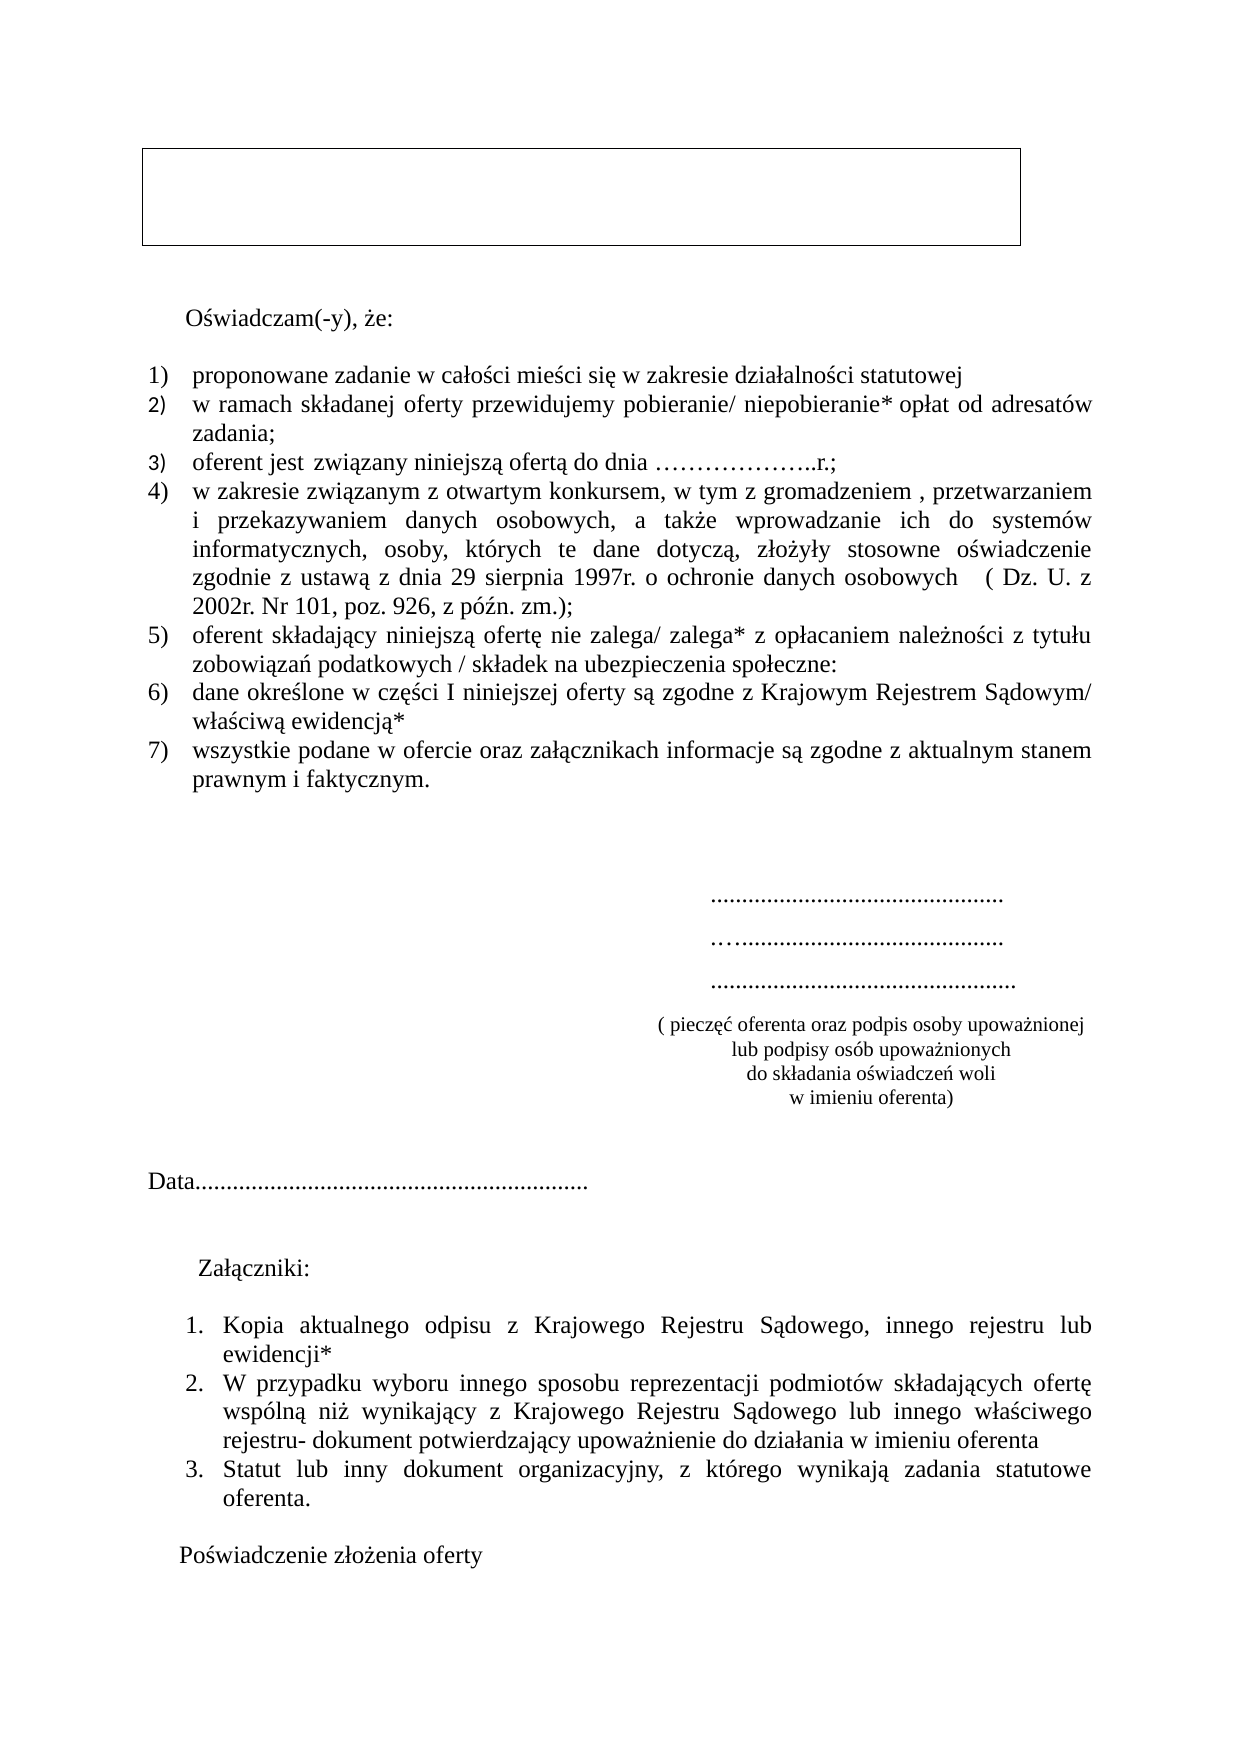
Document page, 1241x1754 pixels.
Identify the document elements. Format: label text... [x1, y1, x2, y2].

text ................................................. [148, 965, 1093, 994]
text Data............................................................... [148, 1138, 1093, 1195]
text ( pieczęć oferenta oraz podpis osoby upoważnionej [148, 1008, 1093, 1037]
list oferent jest związany niniejszą ofertą do dnia ………………..r.; [148, 447, 1093, 476]
list Kopia aktualnego odpisu z Krajowego Rejestru Sądowego, innego rejestru lub ewidencji* [185, 1310, 1093, 1368]
text ............................................... [148, 879, 1093, 907]
list w zakresie związanym z otwartym konkursem, w tym z gromadzeniem , przetwarzaniem i przekazywaniem danych osobowych, a także wprowadzanie ich do systemów informatycznych, osoby, których te dane dotyczą, złożyły stosowne oświadczenie zgodnie z ustawą z dnia 29 sierpnia 1997r. o ochronie danych osobowych ( Dz. U. z 2002r. Nr 101, poz. 926, z późn. zm.); [148, 476, 1093, 620]
text Poświadczenie złożenia oferty [148, 1540, 1093, 1569]
list Statut lub inny dokument organizacyjny, z którego wynikają zadania statutowe oferenta. [185, 1454, 1093, 1511]
list W przypadku wyboru innego sposobu reprezentacji podmiotów składających ofertę wspólną niż wynikający z Krajowego Rejestru Sądowego lub innego właściwego rejestru- dokument potwierdzający upoważnienie do działania w imieniu oferenta [185, 1368, 1093, 1454]
text Oświadczam(-y), że: [148, 303, 1093, 332]
list dane określone w części I niniejszej oferty są zgodne z Krajowym Rejestrem Sądowym/ właściwą ewidencją* [148, 677, 1093, 735]
text Załączniki: [148, 1253, 1093, 1281]
list w ramach składanej oferty przewidujemy pobieranie/ niepobieranie* opłat od adresatów zadania; [148, 389, 1093, 447]
text do składania oświadczeń woli [148, 1061, 1093, 1085]
text w imieniu oferenta) [148, 1085, 1093, 1109]
list wszystkie podane w ofercie oraz załącznikach informacje są zgodne z aktualnym stanem prawnym i faktycznym. [148, 735, 1093, 792]
text .….......................................... [148, 922, 1093, 951]
text lub podpisy osób upoważnionych [148, 1037, 1093, 1061]
list oferent składający niniejszą ofertę nie zalega/ zalega* z opłacaniem należności z tytułu zobowiązań podatkowych / składek na ubezpieczenia społeczne: [148, 620, 1093, 677]
table_header [143, 149, 1020, 245]
list proponowane zadanie w całości mieści się w zakresie działalności statutowej [148, 361, 1093, 389]
